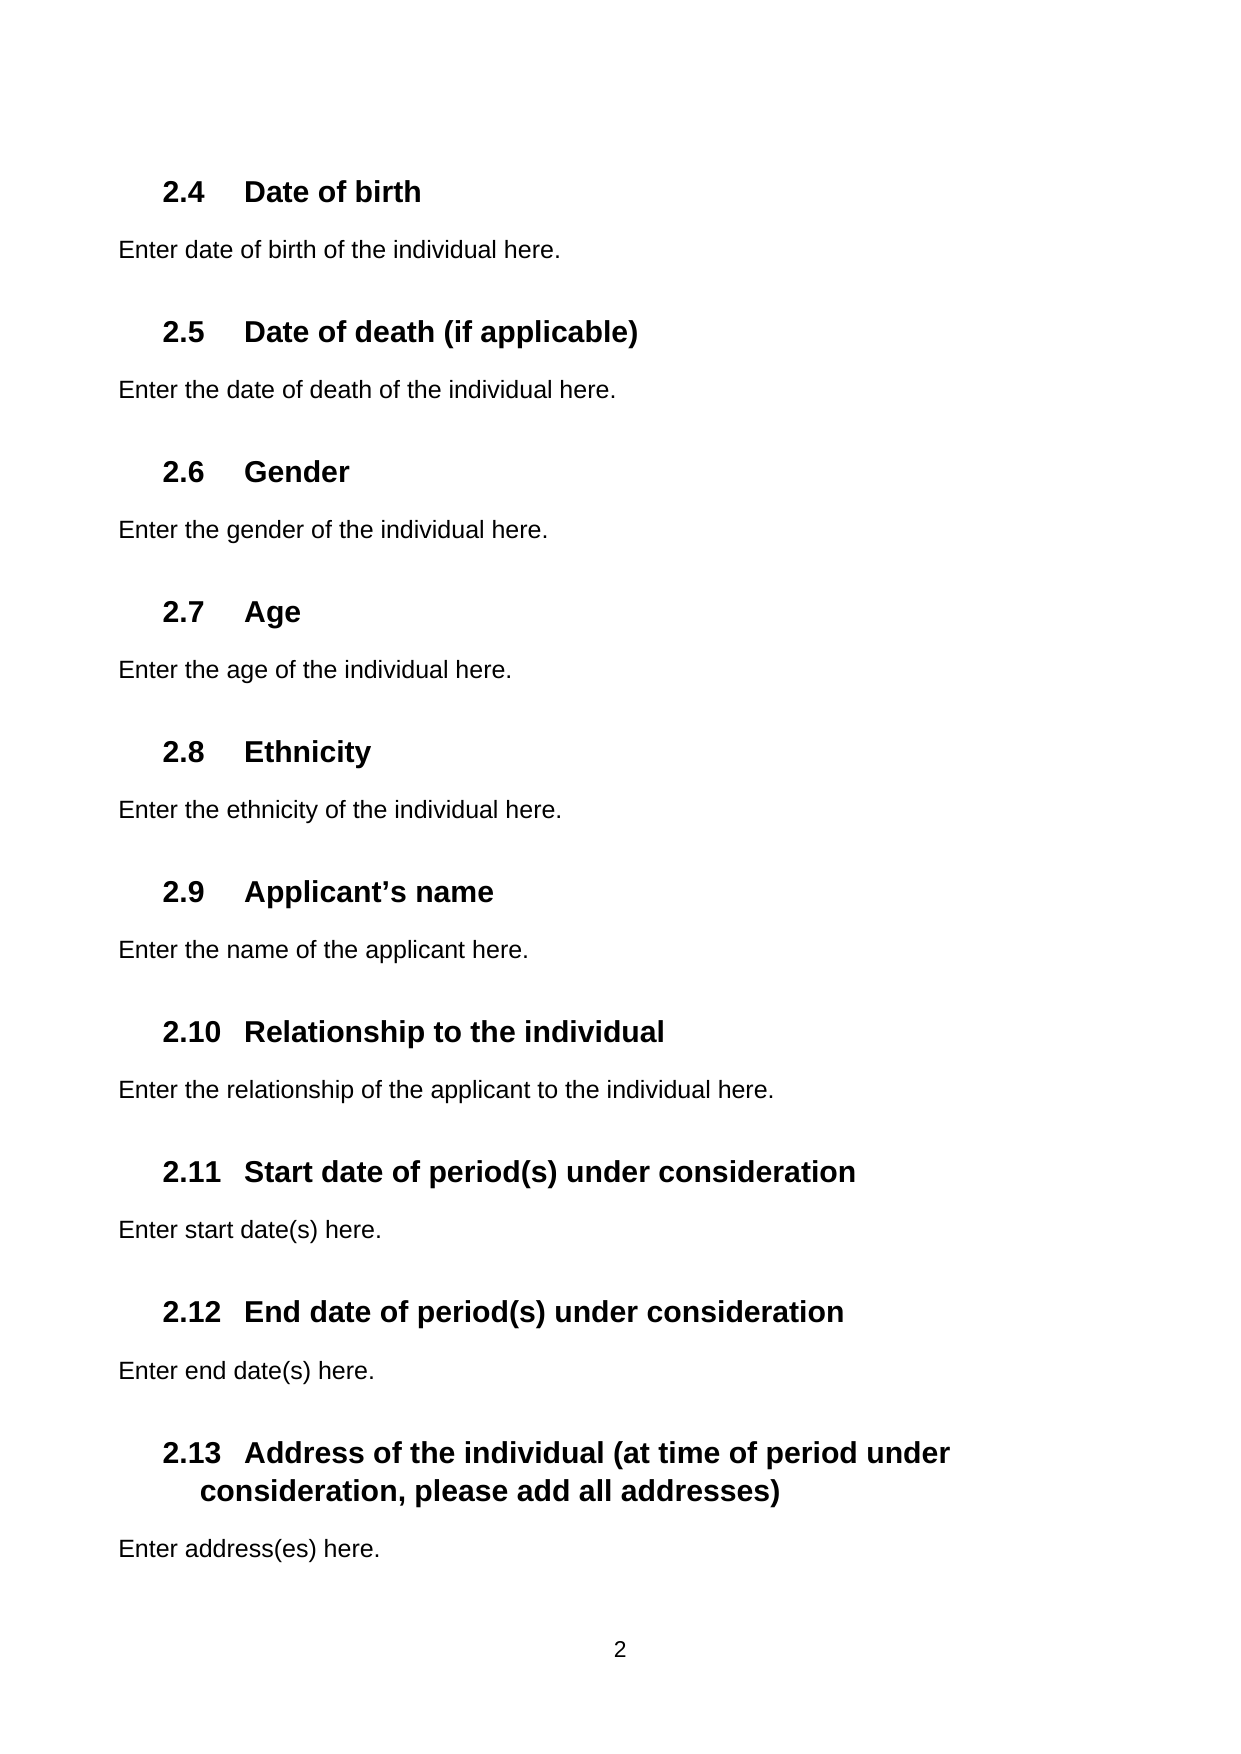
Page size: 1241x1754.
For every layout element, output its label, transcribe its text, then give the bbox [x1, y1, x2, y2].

subtitle Ethnicity [162, 732, 1122, 770]
text Enter address(es) here. [118, 1534, 1122, 1563]
subtitle Applicant’s name [162, 872, 1122, 910]
text Enter the relationship of the applicant to the individual here. [118, 1075, 1122, 1104]
text Enter end date(s) here. [118, 1356, 1122, 1384]
text Enter the ethnicity of the individual here. [118, 795, 1122, 824]
text Enter date of birth of the individual here. [118, 235, 1122, 263]
subtitle Relationship to the individual [162, 1012, 1122, 1050]
subtitle End date of period(s) under consideration [162, 1292, 1122, 1331]
subtitle Address of the individual (at time of period under consideration, please add all addresses) [162, 1432, 1122, 1509]
subtitle Start date of period(s) under consideration [162, 1152, 1122, 1191]
subtitle Gender [162, 451, 1122, 490]
text Enter the gender of the individual here. [118, 515, 1122, 544]
subtitle Age [162, 592, 1122, 630]
text Enter the name of the applicant here. [118, 935, 1122, 964]
subtitle Date of death (if applicable) [162, 311, 1122, 350]
text Enter the age of the individual here. [118, 655, 1122, 684]
subtitle Date of birth [162, 171, 1122, 210]
text Enter start date(s) here. [118, 1216, 1122, 1244]
text Enter the date of death of the individual here. [118, 375, 1122, 404]
